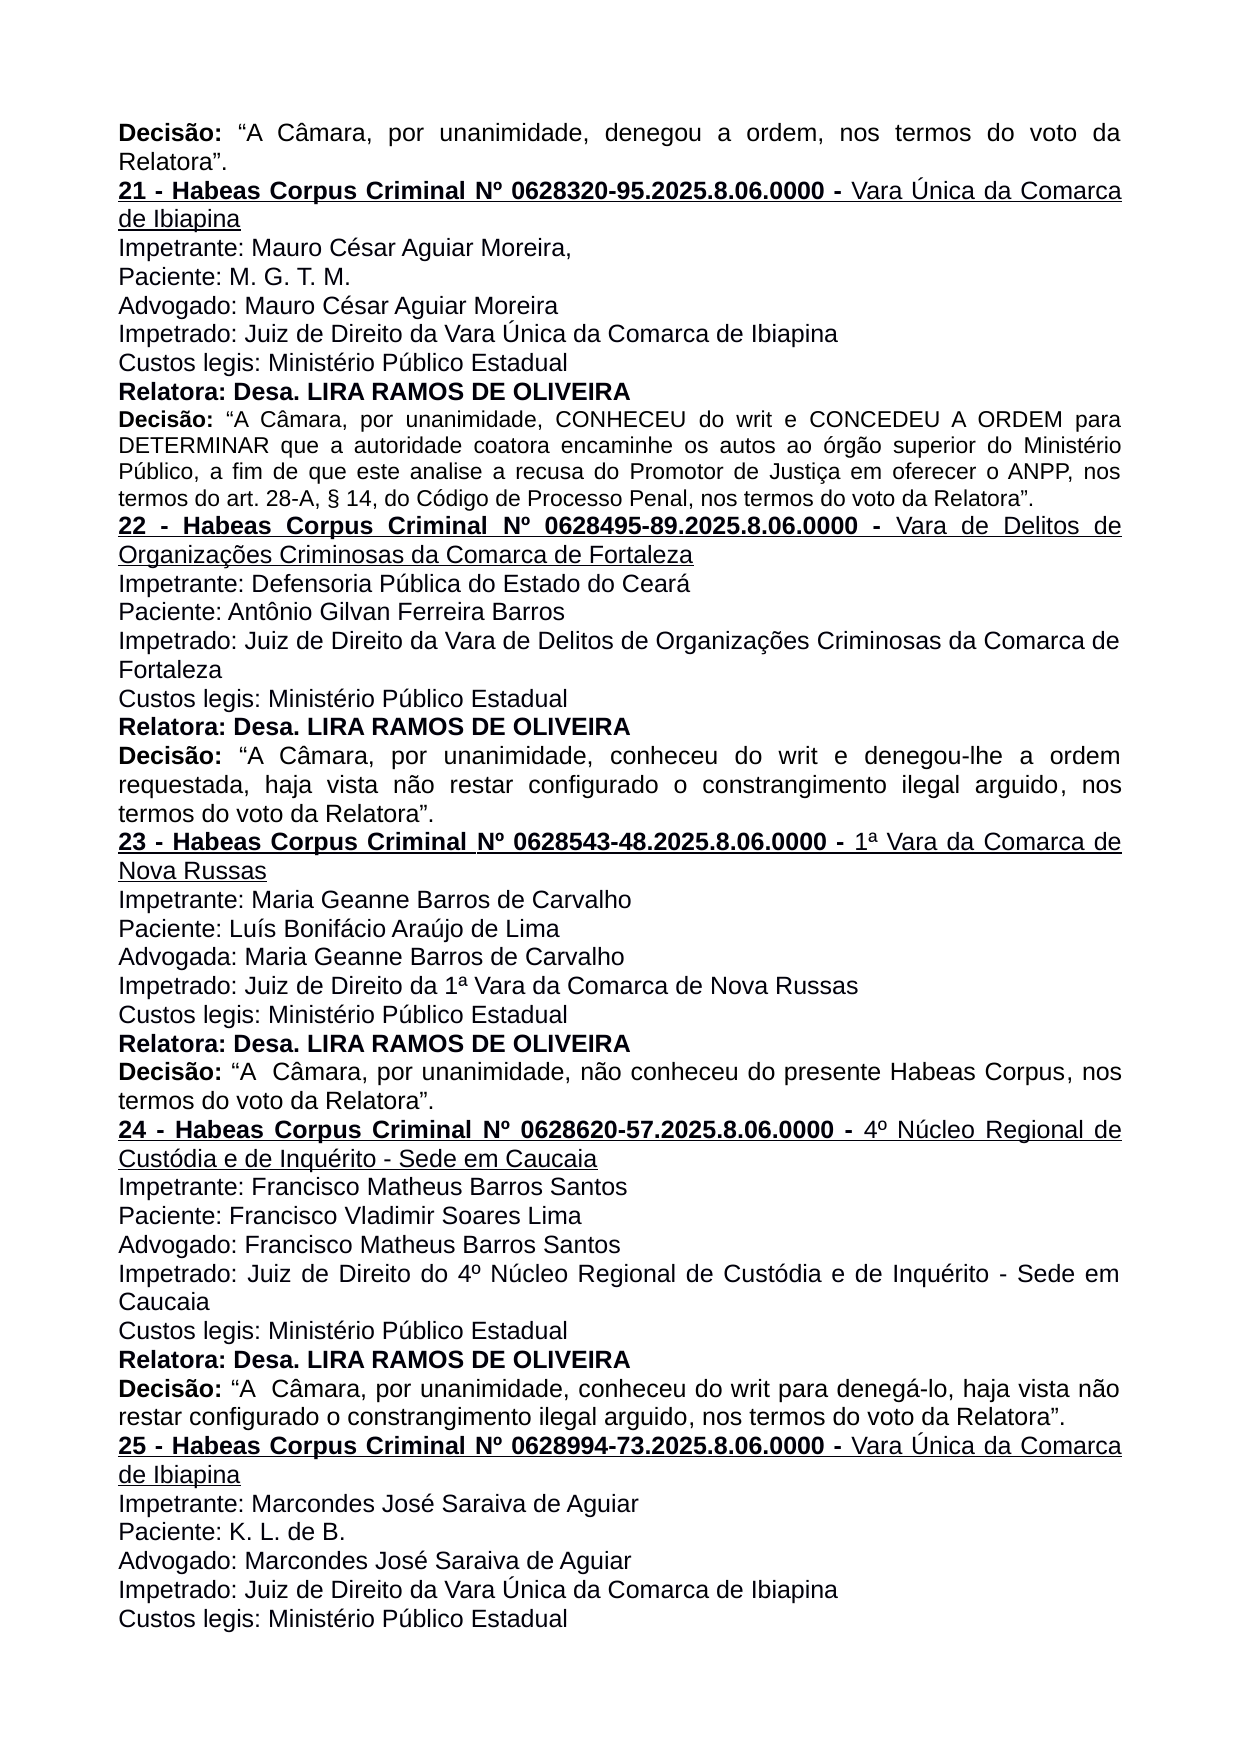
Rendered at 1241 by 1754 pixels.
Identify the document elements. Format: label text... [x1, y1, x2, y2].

text 23 - Habeas Corpus Criminal Nº 0628543-48.2025.8.06.0000 - 1ª Vara da Comarca de [118, 827, 1122, 852]
text Relatora: Desa. LIRA RAMOS DE OLIVEIRA [118, 712, 1122, 741]
text Relatora: Desa. LIRA RAMOS DE OLIVEIRA [118, 1345, 1122, 1373]
text Impetrante: Defensoria Pública do Estado do Ceará [118, 568, 1122, 597]
text Custos legis: Ministério Público Estadual [118, 348, 1122, 377]
text Paciente: M. G. T. M. [118, 262, 1122, 291]
text Impetrante: Mauro César Aguiar Moreira, [118, 233, 1122, 262]
text Custos legis: Ministério Público Estadual [118, 1603, 1122, 1632]
text 25 - Habeas Corpus Criminal Nº 0628994-73.2025.8.06.0000 - Vara Única da Comarca [118, 1431, 1122, 1456]
text Impetrado: Juiz de Direito do 4º Núcleo Regional de Custódia e de Inquérito - Sede em Caucaia [118, 1258, 1122, 1316]
text Advogado: Marcondes José Saraiva de Aguiar [118, 1546, 1122, 1575]
text Decisão: “A Câmara, por unanimidade, conheceu do writ e denegou-lhe a ordem requestada, haja vista não restar configurado o constrangimento ilegal arguido, nos termos do voto da Relatora”. [118, 741, 1122, 827]
text Custos legis: Ministério Público Estadual [118, 683, 1122, 712]
text Impetrante: Marcondes José Saraiva de Aguiar [118, 1488, 1122, 1517]
text Advogada: Maria Geanne Barros de Carvalho [118, 942, 1122, 971]
text Relatora: Desa. LIRA RAMOS DE OLIVEIRA [118, 1028, 1122, 1057]
text Relatora: Desa. LIRA RAMOS DE OLIVEIRA [118, 377, 1122, 406]
text Impetrado: Juiz de Direito da Vara Única da Comarca de Ibiapina [118, 319, 1122, 348]
text Advogado: Francisco Matheus Barros Santos [118, 1230, 1122, 1258]
text Impetrado: Juiz de Direito da 1ª Vara da Comarca de Nova Russas [118, 971, 1122, 1000]
text 21 - Habeas Corpus Criminal Nº 0628320-95.2025.8.06.0000 - Vara Única da Comarca [118, 176, 1122, 201]
text Custódia e de Inquérito - Sede em Caucaia [118, 1141, 1122, 1172]
text Paciente: Antônio Gilvan Ferreira Barros [118, 597, 1122, 626]
text Organizações Criminosas da Comarca de Fortaleza [118, 537, 1122, 568]
text Decisão: “A Câmara, por unanimidade, denegou a ordem, nos termos do voto da Relatora”. [118, 118, 1122, 176]
text de Ibiapina [118, 202, 1122, 233]
text Nova Russas [118, 853, 1122, 885]
text Impetrado: Juiz de Direito da Vara Única da Comarca de Ibiapina [118, 1575, 1122, 1603]
text 24 - Habeas Corpus Criminal Nº 0628620-57.2025.8.06.0000 - 4º Núcleo Regional de [118, 1115, 1122, 1140]
text Paciente: Francisco Vladimir Soares Lima [118, 1201, 1122, 1230]
text Impetrado: Juiz de Direito da Vara de Delitos de Organizações Criminosas da Comarca de Fortaleza [118, 626, 1122, 683]
text Decisão: “A Câmara, por unanimidade, CONHECEU do writ e CONCEDEU A ORDEM para DETERMINAR que a autoridade coatora encaminhe os autos ao órgão superior do Ministério Público, a fim de que este analise a recusa do Promotor de Justiça em oferecer o ANPP, nos termos do art. 28-A, § 14, do Código de Processo Penal, nos termos do voto da Relatora”. [118, 406, 1122, 511]
text de Ibiapina [118, 1457, 1122, 1488]
text Decisão: “A Câmara, por unanimidade, conheceu do writ para denegá-lo, haja vista não restar configurado o constrangimento ilegal arguido, nos termos do voto da Relatora”. [118, 1373, 1122, 1431]
text Decisão: “A Câmara, por unanimidade, não conheceu do presente Habeas Corpus, nos termos do voto da Relatora”. [118, 1057, 1122, 1115]
text Impetrante: Maria Geanne Barros de Carvalho [118, 885, 1122, 913]
text Paciente: K. L. de B. [118, 1517, 1122, 1546]
text Impetrante: Francisco Matheus Barros Santos [118, 1172, 1122, 1201]
text 22 - Habeas Corpus Criminal Nº 0628495-89.2025.8.06.0000 - Vara de Delitos de [118, 511, 1122, 536]
text Custos legis: Ministério Público Estadual [118, 1000, 1122, 1028]
text Advogado: Mauro César Aguiar Moreira [118, 291, 1122, 319]
text Custos legis: Ministério Público Estadual [118, 1316, 1122, 1345]
text Paciente: Luís Bonifácio Araújo de Lima [118, 913, 1122, 942]
